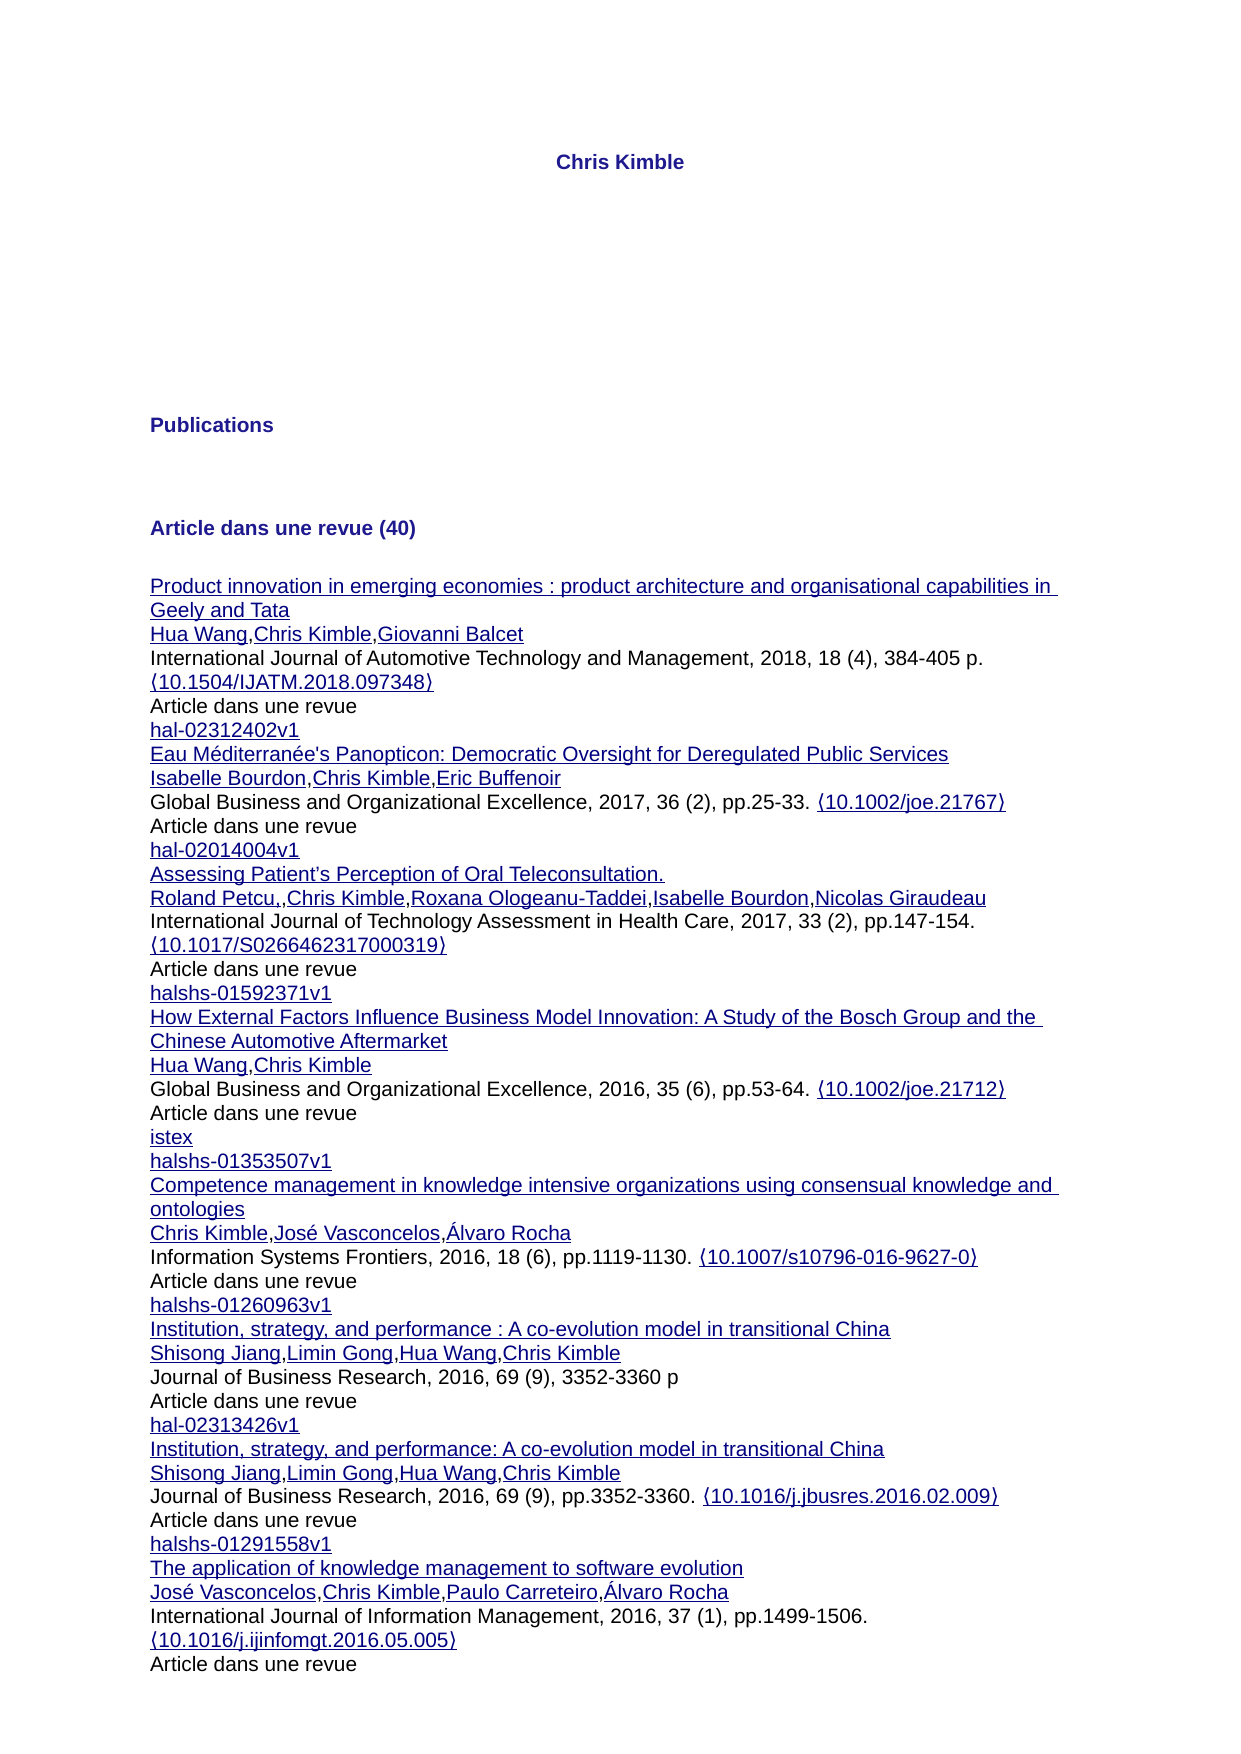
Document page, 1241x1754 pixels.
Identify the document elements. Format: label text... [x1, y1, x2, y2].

table_cell Institution, strategy, and performance: A co-evolution model in transitional China Shisong Jiang,Limin Gong,Hua Wang,Chris Kimble Journal of Business Research, 2016, 69 (9), pp.3352-3360. ⟨10.1016/j.jbusres.2016.02.009⟩ Article dans une revue halshs-01291558v1 [150, 1436, 1090, 1556]
table_header Product innovation in emerging economies : product architecture and organisational capabilities in Geely and Tata Hua Wang,Chris Kimble,Giovanni Balcet International Journal of Automotive Technology and Management, 2018, 18 (4), 384-405 p. ⟨10.1504/IJATM.2018.097348⟩ Article dans une revue hal-02312402v1 [150, 574, 1090, 742]
table_cell Competence management in knowledge intensive organizations using consensual knowledge and ontologies Chris Kimble,José Vasconcelos,Álvaro Rocha Information Systems Frontiers, 2016, 18 (6), pp.1119-1130. ⟨10.1007/s10796-016-9627-0⟩ Article dans une revue halshs-01260963v1 [150, 1173, 1090, 1317]
table_cell Assessing Patient’s Perception of Oral Teleconsultation. Roland Petcu,,Chris Kimble,Roxana Ologeanu-Taddei,Isabelle Bourdon,Nicolas Giraudeau International Journal of Technology Assessment in Health Care, 2017, 33 (2), pp.147-154. ⟨10.1017/S0266462317000319⟩ Article dans une revue halshs-01592371v1 [150, 861, 1090, 1005]
table_cell Eau Méditerranée's Panopticon: Democratic Oversight for Deregulated Public Services Isabelle Bourdon,Chris Kimble,Eric Buffenoir Global Business and Organizational Excellence, 2017, 36 (2), pp.25-33. ⟨10.1002/joe.21767⟩ Article dans une revue hal-02014004v1 [150, 742, 1090, 861]
table_cell Institution, strategy, and performance : A co-evolution model in transitional China Shisong Jiang,Limin Gong,Hua Wang,Chris Kimble Journal of Business Research, 2016, 69 (9), 3352-3360 p Article dans une revue hal-02313426v1 [150, 1317, 1090, 1436]
subtitle Chris Kimble [150, 150, 1090, 174]
subtitle Publications [150, 412, 1090, 436]
table_cell The application of knowledge management to software evolution José Vasconcelos,Chris Kimble,Paulo Carreteiro,Álvaro Rocha International Journal of Information Management, 2016, 37 (1), pp.1499-1506. ⟨10.1016/j.ijinfomgt.2016.05.005⟩ Article dans une revue [150, 1556, 1090, 1676]
subtitle Article dans une revue (40) [150, 516, 1090, 539]
table_cell How External Factors Influence Business Model Innovation: A Study of the Bosch Group and the Chinese Automotive Aftermarket Hua Wang,Chris Kimble Global Business and Organizational Excellence, 2016, 35 (6), pp.53-64. ⟨10.1002/joe.21712⟩ Article dans une revue istex halshs-01353507v1 [150, 1005, 1090, 1173]
